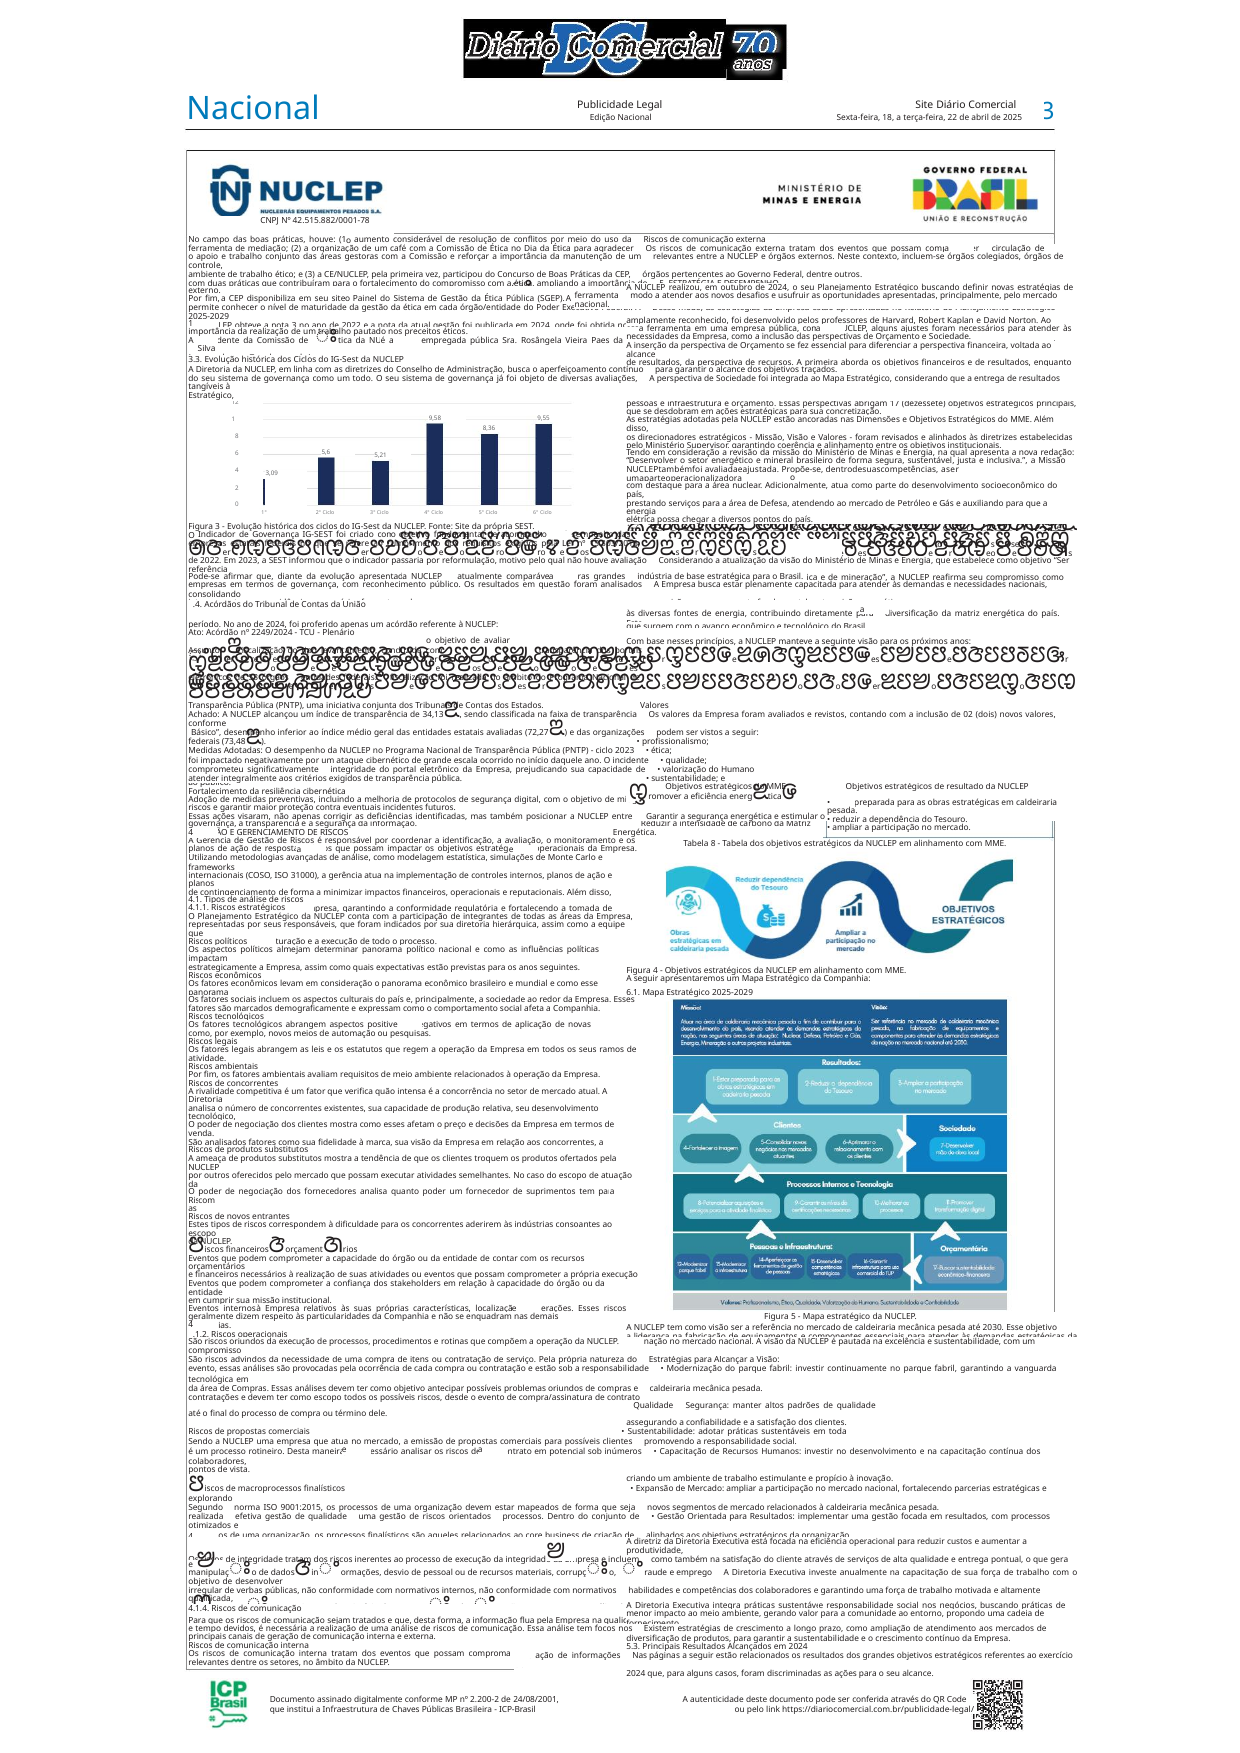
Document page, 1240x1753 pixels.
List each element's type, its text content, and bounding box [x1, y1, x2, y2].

text em cumprir sua missão institucional. [188, 1297, 639, 1304]
text a [478, 1446, 507, 1455]
text e [512, 1304, 541, 1312]
text Presidente da Comissão de ꢁtica da NUCLEP empregada pública Sra. Rosângela Vieira Paes da Silva [197, 337, 626, 353]
text Adoção de medidas preventivas, incluindo a melhoria de protocolos de segurança digital, com o objetivo de mitigar [188, 796, 635, 804]
text da área de Compras. Essas análises devem ter como objetivo antecipar possíveis problemas oriundos de compras e caldeiraria mecânica pesada. [188, 1384, 1077, 1393]
text Figura 4 - Objetivos estratégicos da NUCLEP em alinhamento com MME. [626, 966, 919, 975]
text assegurando a conﬁabilidade e a satisfação dos clientes. [626, 1418, 1077, 1427]
text Pode-se aﬁrmar que, diante da evolução apresentada, [188, 572, 402, 581]
text Fortalecimento da resiliência cibernética [188, 787, 626, 796]
text trabalhou para a estruturação e a execução de todo o processo. [276, 938, 639, 945]
text elétrica possa chegar a diversos pontos do país. [626, 516, 1077, 524]
text processos de uma organização, os processos ﬁnalísticos são aqueles relacionados ao core business de criação de alinhados aos objetivos estratégicos da organização. [188, 1531, 1077, 1537]
text e [818, 1601, 826, 1609]
text atualmente comparável outras grandes indústria de base estratégica para o Brasil. [578, 572, 807, 581]
text a [944, 244, 974, 252]
text é um processo rotineiro. Desta maneira, é necessário analisar os riscos de um contrato em potencial sob inúmeros • Capacitação de Recursos Humanos: investir no desenvolvimento e na capacitação contínua dos colaboradores, [188, 1446, 1077, 1466]
text 2 [235, 401, 263, 406]
text a [506, 1649, 535, 1658]
text manipulaçꢁo de dadosꢆinꢀormações, desvio de pessoal ou de recursos materiais, corrupçꢁo, ꢀraude e emprego A Diretoria Executiva investe anualmente na capacitação de sua força de trabalho com o objetivo de desenvolver [188, 1568, 1077, 1587]
text objetivo fundamental de acompanhar desempenho das ꢄꢂeꢆꢈerꢅꢔsꢅꢈeꢌꢄꢆꢈꢄsꢅesꢂrꢄꢂꢕꢖꢋꢉꢄsꢅꢈꢄꢅꢆꢄꢗꢘoꢅꢆꢄsꢅseꢖꢃꢋꢆꢂesꢅꢇreꢄsꢅꢈeꢅꢄꢂꢃꢄꢗꢘoꢙꢅꢚꢃꢉꢊeꢄrꢏꢅꢛeꢜesꢄꢏꢅꢝeꢂrꢞꢊeoꢅeꢅꢟꢇsꢏꢅ [965, 531, 1079, 567]
text objetivo de avaliar [434, 637, 530, 646]
text riscos e garantir maior proteção contra eventuais incidentes futuros. [188, 804, 827, 812]
text Objetivos estratégicos de resultado da NUCLEP [845, 783, 1069, 792]
text As estratégias adotadas pela NUCLEP estão ancoradas nas Dimensões e Objetivos Estratégicos do MME. Além disso, [626, 415, 1077, 433]
text que institui a Infraestrutura de Chaves Públicas Brasileira - ICP-Brasil [269, 1705, 567, 1714]
text da NUCLEP. [202, 1238, 276, 1246]
text o [542, 531, 571, 539]
text A inserção da perspectiva de Orçamento se fez essencial para diferenciar a perspectiva ﬁnanceira, voltada ao alcance [626, 341, 1077, 359]
text permite conhecer o nível de maturidade da gestão da ética em cada órgão/entidade do Poder Executivo Federal. A Desse modo, as estratégias da Empresa estão apresentadas no Relatório de Planejamento Estratégico 2025-2029 [188, 303, 1077, 322]
text às diversas fontes de energia, contribuindo diretamente para diversiﬁcação da matriz energética do país. Este [626, 609, 1077, 628]
text ꢅiscos ﬁnanceirosꢆorçamentꢇrios [188, 1246, 639, 1254]
text o [391, 531, 398, 539]
text Sendo a NUCLEP uma empresa que atua no mercado, a emissão de propostas comerciais para possíveis clientes promovendo a responsabilidade social. [188, 1437, 1077, 1446]
text Riscos de propostas comerciais • Sustentabilidade: adotar práticas sustentáveis em toda [188, 1427, 1077, 1437]
text A rivalidade competitiva é um fator que veriﬁca quão intensa é a concorrência no setor de mercado atual. A Diretoria [188, 1088, 639, 1104]
text ꢋromover a eﬁciência energꢉticaꢌ [644, 792, 813, 802]
text ꢈ [546, 1552, 576, 1561]
text A NUCLEP realizou, em outubro de 2024, o seu Planejamento Estratégico buscando deﬁnir novas estratégias de [626, 283, 1077, 291]
text analisa o número de concorrentes existentes, sua capacidade de produção relativa, seu desenvolvimento tecnológico, [188, 1104, 639, 1120]
text Sexta-feira, 18, a terça-feira, 22 de abril de 2025 [836, 112, 1044, 122]
text Edição Nacional [589, 112, 688, 122]
text responsabilidade social nos negócios, buscando práticas de [826, 1601, 1077, 1609]
text .1.1. Riscos estratégicos [193, 903, 314, 912]
text Os riscos de comunicação interna tratam dos eventos que possam comprometer [188, 1649, 506, 1658]
text a [859, 605, 889, 614]
text A Diretoria da NUCLEP, em linha com as diretrizes do Conselho de Administração, busca o aperfeiçoamento contínuo para garantir o alcance dos objetivos traçados. [188, 366, 1077, 375]
text e ﬁnanceiros necessários à realização de suas atividades ou eventos que possam comprometer a própria execução [188, 1271, 639, 1279]
text Os aspectos políticos almejam determinar panorama político nacional e como as inﬂuências políticas impactam [188, 945, 639, 963]
text 1 [188, 319, 218, 327]
text Riscos econômicos [188, 972, 626, 980]
text atividade. [188, 1054, 639, 1063]
text Documento assinado digitalmente conforme MP nº 2.200-2 de 24/08/2001, [269, 1694, 567, 1704]
text 6° Ciclo [533, 509, 578, 516]
text período. No ano de 2024, foi proferido apenas um acórdão referente à NUCLEP: [188, 620, 508, 628]
text CEP disponibiliza em seu site [229, 294, 345, 303]
text A [626, 1601, 635, 1609]
text A [566, 294, 574, 303]
text Segundo norma ISO 9001:2015, os processos de uma organização devem estar mapeados de forma que seja novos segmentos de mercado relacionados à caldeiraria mecânica pesada. [188, 1503, 1077, 1512]
text Eventos que podem comprometer a conﬁança dos stakeholders em relação à capacidade do órgão ou da entidade [188, 1279, 639, 1297]
text Eventos que podem comprometer a capacidade do órgão ou da entidade de contar com os recursos orçamentários [188, 1254, 639, 1271]
text diversiﬁcação de produtos, para garantir a sustentabilidade e o crescimento contínuo da Empresa. [626, 1634, 1077, 1643]
text .1.2. Riscos operacionais [213, 1331, 603, 1337]
text 2024 que, para alguns casos, foram discriminadas as ações para o seu alcance. [626, 1669, 1077, 1678]
text Tendo em consideração a revisão da missão do Ministério de Minas e Energia, na qual apresenta a nova redação: [626, 448, 1077, 457]
text O [188, 1187, 198, 1196]
text (rosangelapaes@nuclep.gov.br). [188, 353, 626, 362]
text 5,6 [321, 448, 355, 456]
text estar preparada para as obras estratégicas em caldeiraria [855, 798, 1069, 807]
text Site Diário Comercial [915, 98, 1044, 112]
text Diretoria Executiva integra práticas sustentáveis [635, 1601, 818, 1609]
text a [221, 294, 229, 303]
text a [402, 572, 411, 581]
text A ameaça de produtos substitutos mostra a tendência de que os clientes troquem os produtos ofertados pela NUCLEP [188, 1154, 639, 1172]
text o [346, 236, 354, 244]
text e [393, 1020, 422, 1029]
text aumento considerável de resolução de conﬂitos por meio do uso da Riscos de comunicação externa [354, 236, 777, 244]
text poder de negociação dos fornecedores analisa quanto poder um fornecedor de suprimentos tem para com [198, 1187, 631, 1205]
text Riscos políticos [188, 937, 276, 945]
text a [549, 572, 578, 581]
text . GESTÃO E GERENCIAMENTO DE RISCOS Energética. [218, 828, 823, 837]
text e [342, 1446, 371, 1455]
text governança, a transparência e a segurança da informação. Reduzir a intensidade de carbono da Matriz [188, 821, 823, 828]
text 4 [235, 467, 263, 474]
text Ato: Acórdão nº 2249/2024 - TCU - Plenário [188, 628, 1079, 637]
text 1° [261, 509, 291, 516]
text .1. Tipos de análise de riscos [193, 895, 332, 904]
text fatores são marcados demograﬁcamente e expressam como o comportamento social afeta a Companhia. [188, 1004, 639, 1013]
text 1 [231, 416, 260, 423]
text CNPJ Nº 42.515.882/0001-78 [260, 216, 394, 225]
text Empresa e quanto controle tem sobre ela. ꢂatores como a frequência com que a Empresa compra do fornecedor, as [188, 1205, 639, 1212]
text amplamente reconhecido, foi desenvolvido pelos professores de Harvard, Robert Kaplan e David Norton. Ao aplicar [626, 316, 1077, 324]
text objetivo fundamental de acompanhar desempenho das ꢄꢂeꢆꢈerꢅꢔsꢅꢈeꢌꢄꢆꢈꢄsꢅesꢂrꢄꢂꢕꢖꢋꢉꢄsꢅꢈꢄꢅꢆꢄꢗꢘoꢅꢆꢄsꢅseꢖꢃꢋꢆꢂesꢅꢇreꢄsꢅꢈeꢅꢄꢂꢃꢄꢗꢘoꢙꢅꢚꢃꢉꢊeꢄrꢏꢅꢛeꢜesꢄꢏꢅꢝeꢂrꢞꢊeoꢅeꢅꢟꢇsꢏꢅ [620, 531, 880, 556]
text relevantes dentre os setores, no âmbito da NUCLEP. [188, 1658, 527, 1667]
text Utilizando metodologias avançadas de análise, como modelagem estatística, simulações de Monte Carlo e frameworks [188, 853, 639, 872]
text empresas estatais federais no que se refere ao cumprimento dos requisitos exigidos pela Lei nº 13.303/2016, ꢠꢆerꢖꢋꢄꢏꢅꢡꢋꢆerꢄꢗꢘoꢅeꢅoꢃꢂroꢅꢎroꢢeꢂosꢅꢋꢆꢈꢃsꢂrꢋꢄꢋsꢣꢤ [188, 539, 842, 556]
text contratações e devem ter como escopo todos os possíveis riscos, desde o evento de compra/assinatura de contrato [188, 1393, 1077, 1402]
text 4° Ciclo [424, 509, 469, 516]
text Figura 5 - Mapa estratégico da NUCLEP. [764, 1312, 1077, 1322]
text Riscos de produtos substitutos [188, 1145, 337, 1154]
text .4. Acórdãos do Tribunal de Contas da União [193, 600, 1077, 609]
text ambiente de trabalho ético; e (3) a CE/NUCLEP, pela primeira vez, participou do Concurso de Boas Práticas da CEP, órgãos pertencentes ao Governo Federal, dentre outros. [188, 271, 1077, 279]
text Por ﬁm, os fatores ambientais avaliam requisitos de meio ambiente relacionados à operação da Empresa. [188, 1071, 639, 1079]
text a [609, 1187, 639, 1196]
text ou pelo link https://diariocomercial.com.br/publicidade-legal/ [734, 1705, 977, 1714]
text 2° Ciclo [316, 509, 361, 516]
text o [426, 637, 434, 646]
text o apoio e trabalho conjunto das áreas gestoras com a Comissão e reforçar a importância da manutenção de um relevantes entre a NUCLEP e órgãos externos. Neste contexto, incluem-se órgãos colegiados, órgãos de controle, [188, 252, 1077, 271]
text que se desdobram em ações estratégicas para sua concretização. [626, 408, 1077, 415]
text prestando serviços para a área de Defesa, atendendo ao mercado de Petróleo e Gás e auxiliando para que a energia [626, 500, 1077, 516]
text ꢅiscos de macroprocessos ﬁnalísticos • Expansão de Mercado: ampliar a participação no mercado nacional, fortalecendo parcerias estratégicas e explorando [188, 1483, 1077, 1503]
text planos de ação de resposta riscos que possam impactar os objetivos estratégicos operacionais da Empresa. [538, 845, 823, 853]
text com destaque para a área nuclear. Adicionalmente, atua como parte do desenvolvimento socioeconômico do país, [626, 481, 1077, 500]
text que surgem com o avanço econômico e tecnológico do Brasil. [626, 622, 878, 628]
text Os fatores sociais incluem os aspectos culturais do país e, principalmente, a sociedade ao redor da Empresa. Esses [188, 995, 639, 1004]
text 3,09 [265, 470, 307, 477]
text Estes tipos de riscos correspondem à diﬁculdade para os concorrentes aderirem às indústrias consoantes ao escopo [188, 1221, 639, 1238]
text por outros oferecidos pelo mercado que possam executar atividades semelhantes. No caso do escopo de atuação da [188, 1172, 639, 1187]
text 5.3. Principais Resultados Alcançados em 2024 [626, 1643, 1077, 1651]
text o [345, 294, 353, 303]
text a [389, 336, 418, 345]
text pessoas e infraestrutura e orçamento. Essas perspectivas abrigam 17 (dezessete) objetivos estratégicos principais, [626, 401, 1077, 408]
text A [188, 336, 218, 345]
text ferramenta modo a atender aos novos desaﬁos e usufruir as oportunidades apresentadas, principalmente, pelo mercado nacional. [574, 291, 1077, 309]
text São analisados fatores como sua ﬁdelidade à marca, sua visão da Empresa em relação aos concorrentes, a qualidade [334, 1139, 639, 1154]
text Indicador de Governança IG-SEST foi criado com [198, 531, 391, 539]
text • [827, 798, 855, 807]
text circulação de informações Nas páginas a seguir estão relacionados os resultados dos grandes objetivos estratégicos referentes ao exercício de [514, 1651, 1077, 1669]
text foi impactado negativamente por um ataque cibernético de grande escala ocorrido no início daquele ano. O incidente • qualidade; [188, 756, 1079, 765]
text atender integralmente aos critérios exigidos de transparência pública. • sustentabilidade; e [188, 774, 1079, 783]
text Assunto: ꢂiscalização do tipo levantamento, conduzida com transparência dos portais ꢀꢥerꢅreꢜerꢦꢆꢉꢋꢄꢅꢆoꢅꢌerꢉꢄꢈoꢅꢈeꢅꢉꢄꢊꢈeꢋrꢄrꢋꢄꢅꢌeꢉꢍꢆꢋꢉꢄꢅꢎesꢄꢈꢄꢅeꢅꢆꢄꢅꢜꢄꢑrꢋꢉꢄꢗꢘoꢅꢈeꢅeꢧꢃꢋꢎꢄꢌeꢆꢂosꢅeꢅꢉoꢌꢎoꢆeꢆꢂesꢅ [383, 646, 1079, 673]
text a liderança na fabricação de equipamentos e componentes essenciais para atender às demandas estratégicas da [626, 1332, 1077, 1337]
text Eventos internos [188, 1304, 256, 1312]
text Os riscos de integridade tratam dos riscos inerentes ao processo de execução da integridade da Empresa e incluem como também na satisfação do cliente através de serviços de alta qualidade e entrega pontual, o que gera receita e [213, 1555, 1077, 1568]
text Transparência Pública (PNTP), uma iniciativa conjunta dos Tribunais de Contas dos Estados. Valores [188, 701, 1079, 710]
text A diretriz da Diretoria Executiva está focada na eﬁciência operacional para reduzir custos e aumentar a produtividade, [626, 1537, 1077, 1555]
text O poder de negociação dos clientes mostra como esses afetam o preço e decisões da Empresa em termos de venda. [188, 1120, 639, 1139]
text Medidas Adotadas: O desempenho da NUCLEP no Programa Nacional de Transparência Pública (PNTP) - ciclo 2023 • ética; [188, 747, 1079, 756]
text essa ferramenta em uma empresa pública, como NUCLEP, alguns ajustes foram necessários para atender às [845, 324, 1077, 333]
text e tempo devidos, é necessária a realização de uma análise de riscos de comunicação. Essa análise tem focos nos Existem estratégias de crescimento a longo prazo, como ampliação de atendimento aos mercados de atuação e a [188, 1624, 1077, 1642]
text A seguir apresentaremos um Mapa Estratégico da Companhia: [626, 975, 919, 983]
text empresas em termos de governança, com reconhecimento público. Os resultados em questão foram analisados A Empresa busca estar plenamente capacitada para atender às demandas e necessidades nacionais, consolidando [188, 581, 1077, 599]
text ꢈ [197, 1560, 226, 1568]
text à [256, 1304, 265, 1312]
text Os fatores econômicos levam em consideração o panorama econômico brasileiro e mundial e como esse panorama [188, 980, 626, 995]
text 9,55 [537, 414, 574, 422]
text 4 [188, 1532, 218, 1537]
text federais (73,48ꢃ). • proﬁssionalismo; [188, 737, 1079, 747]
text os direcionadores estratégicos - Missão, Visão e Valores - foram revisados e alinhados às diretrizes estabelecidas [626, 433, 1077, 442]
text até o ﬁnal do processo de compra ou término dele. [188, 1410, 1077, 1418]
text Básico”, desempenho inferior ao índice médio geral das entidades estatais avaliadas (72,27ꢃ) e das organizações podem ser vistos a seguir: [191, 728, 1079, 737]
text Tabela 8 - Tabela dos objetivos estratégicos da NUCLEP em alinhamento com MME. [683, 839, 1020, 848]
text e [509, 845, 538, 853]
text eletrônicos de 53 órgãos entidades federais. ﬁscalização foi realizada no âmbito do Programa Nacional de ꢎꢄrꢄꢅꢄꢂeꢆꢈerꢅꢔsꢅꢈeꢌꢄꢆꢈꢄsꢅesꢂrꢄꢂꢕꢖꢋꢉꢄsꢅꢈꢄꢅꢆꢄꢗꢘoꢅꢆoꢅꢌerꢉꢄꢈoꢅꢆꢄꢉꢋoꢆꢄꢊꢅꢄꢂꢕꢅꢨꢩꢪꢩꢣꢤ [188, 673, 1079, 701]
text NUCLEPtambémfoi avaliadaeajustada. Propõe-se, dentrodesuascompetências, aser umaparteoperacionalizadora [626, 465, 1077, 481]
text pesada. [827, 807, 986, 816]
text 9,58 [428, 414, 466, 422]
text 4 [188, 1321, 218, 1330]
text A NUCLEP tem como visão ser a referência no mercado de caldeiraria mecânica pesada até 2030. Esse objetivo inclui [626, 1323, 1077, 1332]
text importância da realização de um trabalho pautado nos preceitos éticos. [188, 327, 639, 337]
text Riscos de comunicação interna [188, 1642, 446, 1649]
text Achado: A NUCLEP alcançou um índice de transparência de 34,13ꢃ, sendo classiﬁcada na faixa de transparência Os valores da Empresa foram avaliados e revistos, contando com a inclusão de 02 (dois) novos valores, conforme [188, 710, 1079, 728]
text a [296, 845, 326, 853]
text é [380, 336, 389, 345]
text Objetivos estratégicos do MME [665, 783, 757, 792]
text público. [202, 783, 626, 787]
text representadas por seus responsáveis, que foram indicados por sua diretoria hierárquica, assim como a equipe que [188, 921, 639, 938]
text 5,21 [374, 452, 411, 459]
text a cultura de risco dentro da Empresa, garantindo a conformidade regulatória e fortalecendo a tomada de decisão [314, 905, 639, 912]
text principais canais de geração de comunicação interna e externa. [188, 1632, 446, 1642]
text 3 [1041, 93, 1079, 126]
text 3.3. Evolução histórica dos Ciclos do IG-Sest da NUCLEP [188, 355, 438, 364]
text de contingenciamento de forma a minimizar impactos ﬁnanceiros, operacionais e reputacionais. Além disso, promove [188, 888, 639, 905]
text evento, essas análises são provocadas pela ocorrência de cada compra ou contratação e estão sob a responsabilidade • Modernização do parque fabril: investir continuamente no parque fabril, garantindo a vanguarda tecnológica em [188, 1364, 1077, 1384]
text menor impacto ao meio ambiente, gerando valor para a comunidade ao entorno, propondo uma cadeia de fornecimento [626, 1609, 1077, 1624]
text da NUCLEP. [339, 1238, 639, 1246]
text 4 [188, 828, 218, 838]
text Riscos de novos entrantes [188, 1212, 639, 1221]
text O Planejamento Estratégico da NUCLEP conta com a participação de integrantes de todas as áreas da Empresa, [188, 912, 639, 921]
text Nacional [186, 84, 356, 128]
text Qualidade Segurança: manter altos padrões de qualidade [633, 1402, 1077, 1410]
text do seu sistema de governança como um todo. O seu sistema de governança já foi objeto de diversas avaliações, A perspectiva de Sociedade foi integrada ao Mapa Estratégico, considerando que a entrega de resultados tangíveis à [188, 375, 1077, 391]
text a [816, 324, 845, 332]
text ferramenta de mediação; (2) a organização de um café com a Comissão de Ética no Dia da Ética para agradecer Os riscos de comunicação externa tratam dos eventos que possam comprometer circulação de informações [188, 244, 944, 252]
text pontos de vista. [188, 1466, 1077, 1474]
text Essas ações visaram, não apenas corrigir as deﬁciências identiﬁcadas, mas também posicionar a NUCLEP entre Garantir a segurança energética e estimular o [188, 812, 827, 821]
text No campo das boas práticas, houve: (1) [188, 236, 346, 244]
text São riscos advindos da necessidade de uma compra de itens ou contratação de serviço. Pela própria natureza do Estratégias para Alcançar a Visão: [188, 1356, 1077, 1364]
text internacionais (COSO, ISO 31000), a gerência atua na implementação de controles internos, planos de ação e planos [188, 872, 639, 888]
text 2 [235, 484, 263, 491]
text • reduzir a dependência do Tesouro. [827, 816, 986, 824]
text 5° Ciclo [478, 509, 524, 516]
text • ampliar a participação no mercado. [827, 824, 986, 832]
text 8 [235, 433, 263, 440]
text Desenvolver o setor energético e mineral brasileiro de forma segura, sustentável, justa e inclusiva.”, a Missão da [629, 457, 1077, 465]
text Empresa relativos às suas próprias características, localização operações. Esses riscos [265, 1304, 512, 1312]
text 0 [235, 501, 263, 508]
text A autenticidade deste documento pode ser conferida através do QR Code [682, 1694, 977, 1704]
text NUCLEP [411, 572, 457, 581]
text estrategicamente a Empresa, assim como quais expectativas estão previstas para os anos seguintes. [188, 963, 639, 972]
text 3° Ciclo [370, 509, 415, 516]
text e [188, 1560, 197, 1568]
text irregular de verbas públicas, não conformidade com normativos internos, não conformidade com normativos habilidades e competências dos colaboradores e garantindo uma força de trabalho motivada e altamente qualiﬁcada, [188, 1587, 1077, 1603]
text geralmente dizem respeito às particularidades da Companhia e não se enquadram nas demais categorias. [188, 1312, 603, 1331]
text 8,36 [483, 425, 520, 432]
text o [790, 473, 819, 481]
text da NUCLEP. [279, 1238, 331, 1246]
text criando um ambiente de trabalho estimulante e propício à inovação. [626, 1474, 1077, 1483]
text A Gerência de Gestão de Riscos é responsável por coordenar a identiﬁcação, a avaliação, o monitoramento e os [188, 837, 823, 845]
text de resultados, da perspectiva de recursos. A primeira aborda os objetivos ﬁnanceiros e de resultados, enquanto a [626, 359, 1077, 366]
text como o Indicador de Governança da Secretaria de Coordenação e Governança das Empresas Estatais (IG-SEST), sociedade é um pilar fundamental de qualquer órgão ou empresa vinculada ao Governo Federal. O Mapa Estratégico, [188, 391, 1077, 401]
text 6.1. Mapa Estratégico 2025-2029 [626, 988, 919, 997]
text Os fatores legais abrangem as leis e os estatutos que regem a operação da Empresa em todos os seus ramos de [188, 1046, 639, 1054]
text Painel do Sistema de Gestão da Ética Pública (SGEP). [353, 294, 566, 303]
text de 2022. Em 2023, a SEST informou que o indicador passaria por reformulação, motivo pelo qual não houve avaliação Considerando a atualização da visão do Ministério de Minas e Energia, que estabelece como objetivo “Ser referência [188, 556, 1077, 574]
text Riscos legais [188, 1038, 639, 1046]
text realizada efetiva gestão de qualidade uma gestão de riscos orientados processos. Dentro do conjunto de • Gestão Orientada para Resultados: implementar uma gestão focada em resultados, com processos otimizados e [188, 1512, 1077, 1531]
text 6 [235, 450, 263, 457]
text Assunto: ꢂiscalização do tipo levantamento, conduzida com transparência dos portais ꢀꢥerꢅreꢜerꢦꢆꢉꢋꢄꢅꢆoꢅꢌerꢉꢄꢈoꢅꢈeꢅꢉꢄꢊꢈeꢋrꢄrꢋꢄꢅꢌeꢉꢍꢆꢋꢉꢄꢅꢎesꢄꢈꢄꢅeꢅꢆꢄꢅꢜꢄꢑrꢋꢉꢄꢗꢘoꢅꢈeꢅeꢧꢃꢋꢎꢄꢌeꢆꢂosꢅeꢅꢉoꢌꢎoꢆeꢆꢂesꢅ [188, 646, 384, 673]
text necessidades da Empresa, como a inclusão das perspectivas de Orçamento e Sociedade. [626, 332, 982, 341]
text O [188, 531, 198, 539]
text Riscos tecnológicos [188, 1013, 639, 1020]
text Riscos ambientais [188, 1063, 639, 1071]
text Figura 3 - Evolução histórica dos ciclos do IG-Sest da NUCLEP. Fonte: Site da própria SEST. [188, 522, 555, 531]
text ao [188, 783, 201, 787]
text Publicidade Legal [577, 98, 688, 112]
text Por ﬁm, [188, 295, 221, 303]
text 4.1.4. Riscos de comunicação [188, 1604, 626, 1614]
text externo. [188, 286, 626, 295]
text São riscos oriundos da execução de processos, procedimentos e rotinas que compõem a operação da NUCLEP. nação no mercado nacional. A visão da NUCLEP é pautada na excelência e sustentabilidade, com um compromisso [188, 1337, 1077, 1356]
text comprometeu signiﬁcativamente integridade do portal eletrônico da Empresa, prejudicando sua capacidade de • valorização do Humano [188, 765, 1079, 774]
text como, por exemplo, novos meios de automação ou pesquisas. [188, 1029, 639, 1038]
text com duas práticas que contribuíram para o fortalecimento do compromisso com a ética, ampliando a importância do 5. ESTRATÉGIA E DESEMPENHO [188, 279, 1077, 286]
text Com base nesses princípios, a NUCLEP manteve a seguinte visão para os próximos anos: [626, 637, 1079, 646]
text Riscos de concorrentes [188, 1079, 639, 1088]
